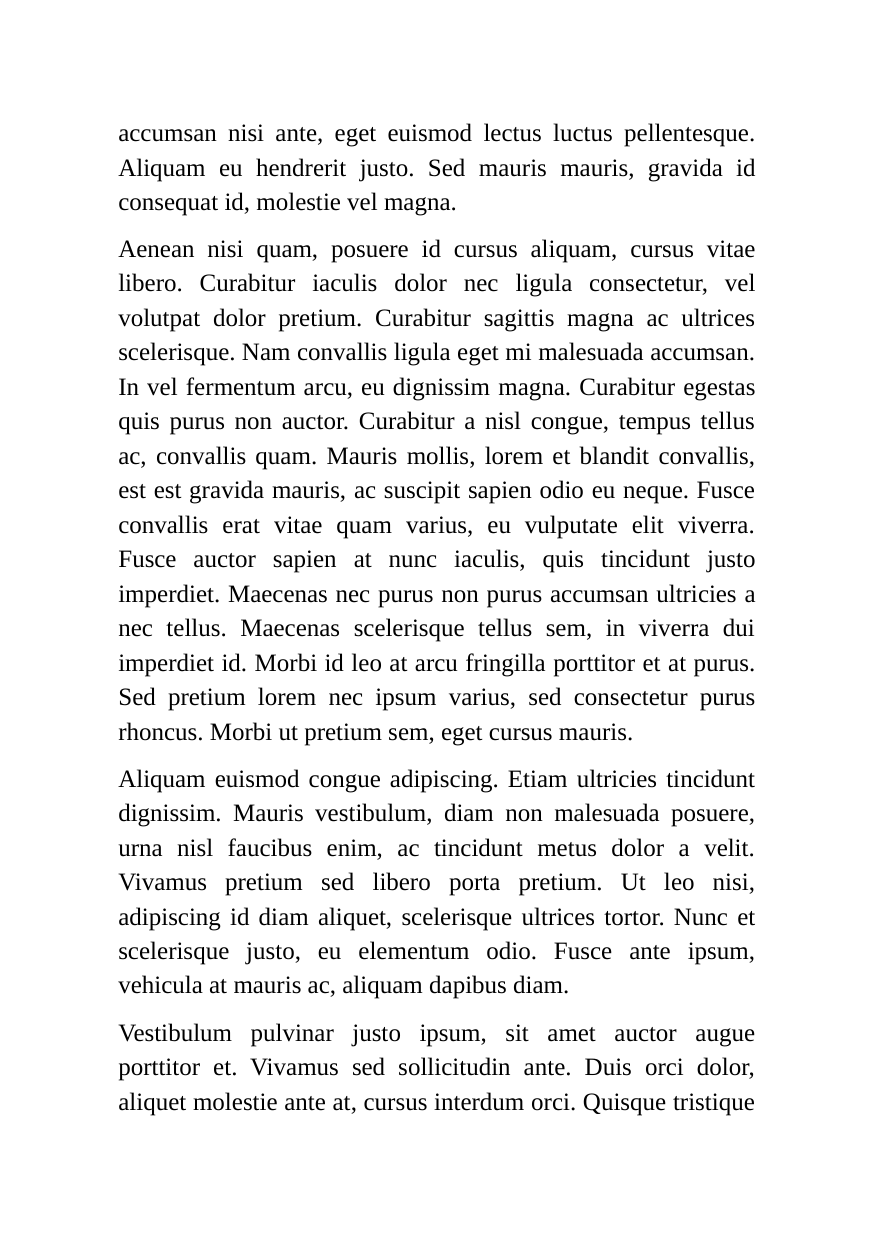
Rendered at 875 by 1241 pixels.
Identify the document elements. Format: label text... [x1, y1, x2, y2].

text Aliquam euismod congue adipiscing. Etiam ultricies tincidunt dignissim. Mauris vestibulum, diam non malesuada posuere, urna nisl faucibus enim, ac tincidunt metus dolor a velit. Vivamus pretium sed libero porta pretium. Ut leo nisi, adipiscing id diam aliquet, scelerisque ultrices tortor. Nunc et scelerisque justo, eu elementum odio. Fusce ante ipsum, vehicula at mauris ac, aliquam dapibus diam. [118, 764, 756, 999]
text accumsan nisi ante, eget euismod lectus luctus pellentesque. Aliquam eu hendrerit justo. Sed mauris mauris, gravida id consequat id, molestie vel magna. [118, 118, 756, 216]
text Aenean nisi quam, posuere id cursus aliquam, cursus vitae libero. Curabitur iaculis dolor nec ligula consectetur, vel volutpat dolor pretium. Curabitur sagittis magna ac ultrices scelerisque. Nam convallis ligula eget mi malesuada accumsan. In vel fermentum arcu, eu dignissim magna. Curabitur egestas quis purus non auctor. Curabitur a nisl congue, tempus tellus ac, convallis quam. Mauris mollis, lorem et blandit convallis, est est gravida mauris, ac suscipit sapien odio eu neque. Fusce convallis erat vitae quam varius, eu vulputate elit viverra. Fusce auctor sapien at nunc iaculis, quis tincidunt justo imperdiet. Maecenas nec purus non purus accumsan ultricies a nec tellus. Maecenas scelerisque tellus sem, in viverra dui imperdiet id. Morbi id leo at arcu fringilla porttitor et at purus. Sed pretium lorem nec ipsum varius, sed consectetur purus rhoncus. Morbi ut pretium sem, eget cursus mauris. [118, 234, 756, 746]
text Vestibulum pulvinar justo ipsum, sit amet auctor augue porttitor et. Vivamus sed sollicitudin ante. Duis orci dolor, aliquet molestie ante at, cursus interdum orci. Quisque tristique [118, 1018, 756, 1115]
